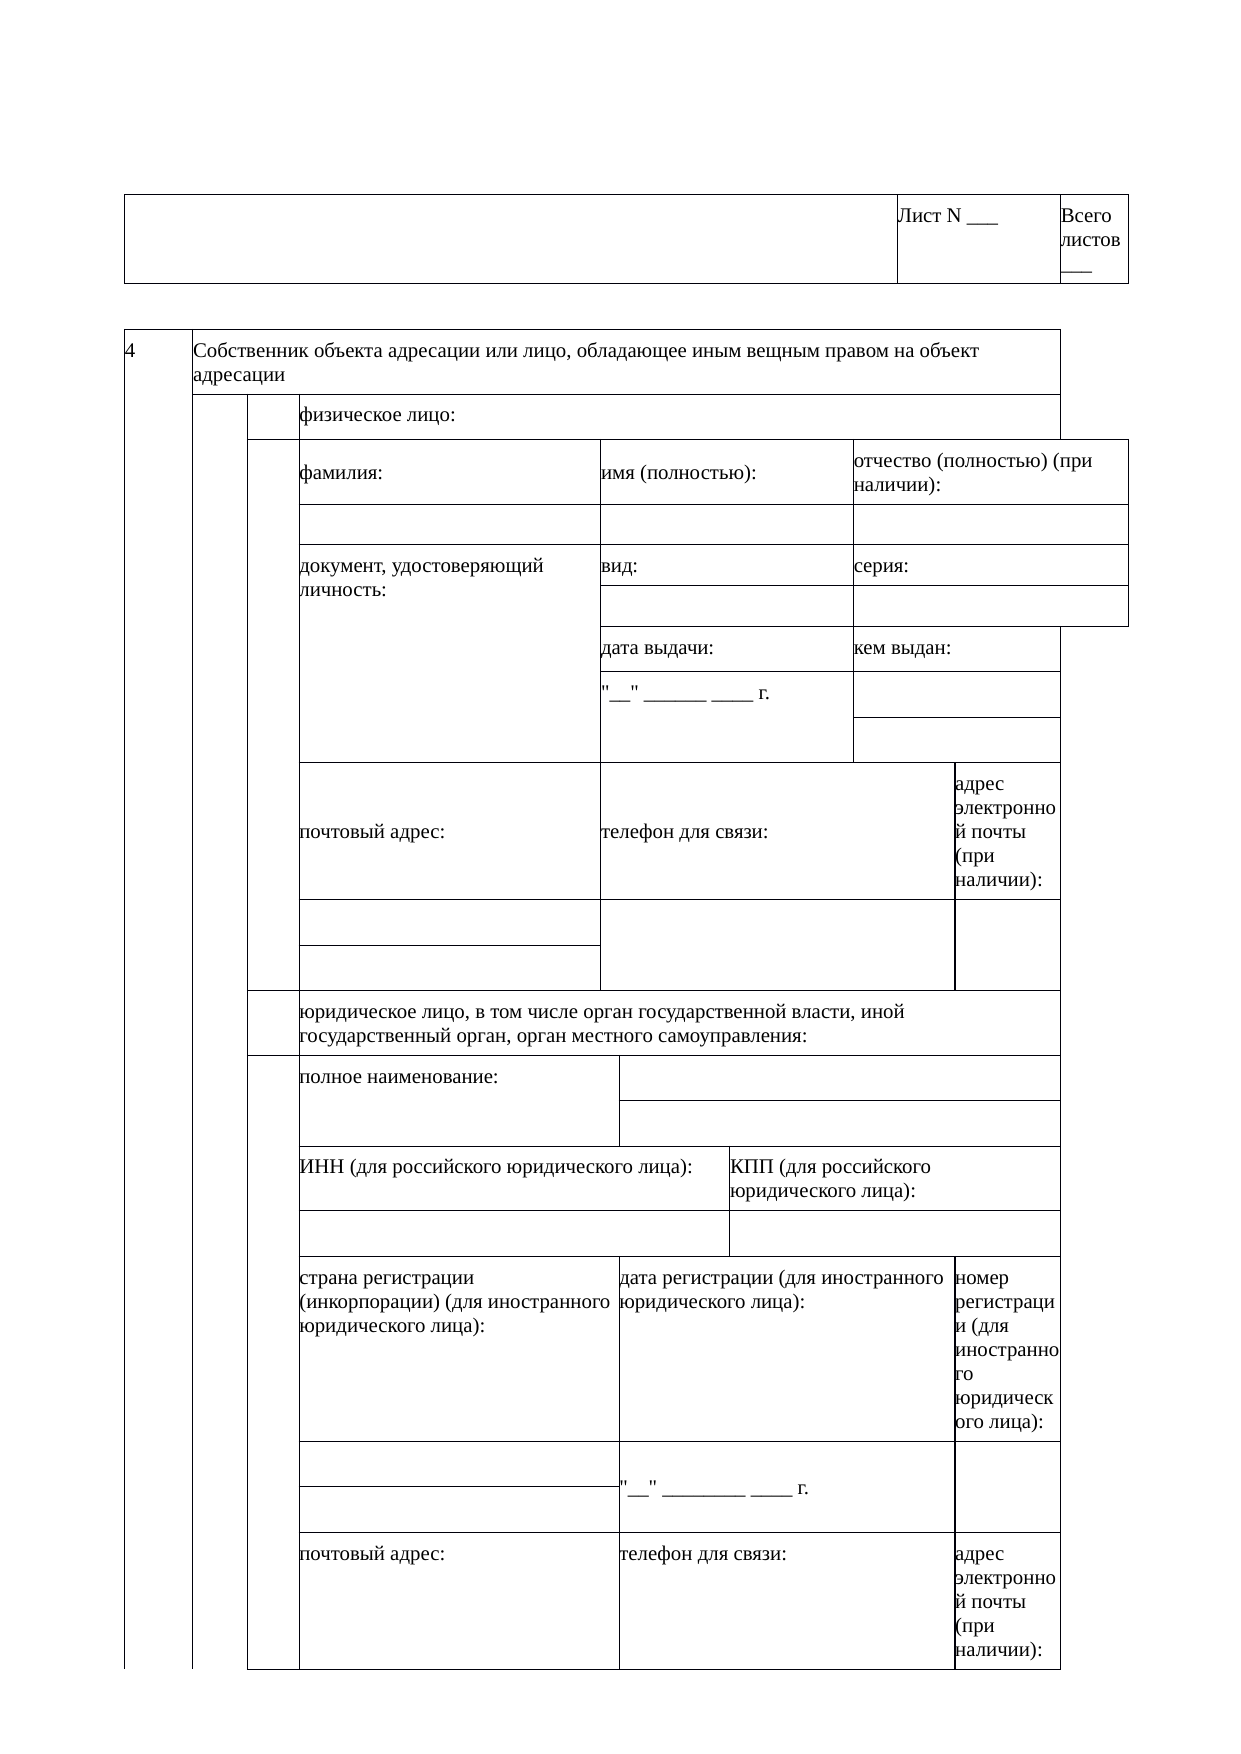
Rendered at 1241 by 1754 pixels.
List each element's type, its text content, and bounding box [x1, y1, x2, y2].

table_cell [248, 440, 299, 990]
table_cell почтовый адрес: [300, 763, 600, 899]
table_cell фамилия: [300, 440, 600, 504]
table_cell [300, 1442, 619, 1486]
table_cell [300, 1211, 729, 1256]
table_cell [300, 1487, 619, 1532]
table_cell [854, 718, 1060, 762]
table_cell телефон для связи: [620, 1533, 954, 1669]
table_cell серия: [854, 545, 1128, 585]
table_cell отчество (полностью) (при наличии): [854, 440, 1128, 504]
table_cell "__" ________ ____ г. [620, 1442, 954, 1532]
table_cell [248, 395, 299, 439]
table_cell юридическое лицо, в том числе орган государственной власти, иной государственный орган, орган местного самоуправления: [300, 991, 1060, 1055]
table_cell телефон для связи: [601, 763, 954, 899]
table_cell адрес электронной почты (при наличии): [956, 763, 1060, 899]
table_cell [854, 505, 1128, 544]
table_cell [300, 946, 600, 990]
table_cell кем выдан: [854, 627, 1060, 671]
table_cell [956, 1442, 1060, 1532]
table_cell физическое лицо: [300, 395, 1060, 439]
table_cell страна регистрации (инкорпорации) (для иностранного юридического лица): [300, 1257, 619, 1441]
table_cell [125, 439, 192, 1055]
table_cell ИНН (для российского юридического лица): [300, 1147, 729, 1210]
table_cell [300, 505, 600, 544]
table_cell [248, 991, 299, 1055]
table_cell [193, 1055, 247, 1669]
table_cell дата выдачи: [601, 627, 853, 671]
table_cell имя (полностью): [601, 440, 853, 504]
table_cell [300, 900, 600, 944]
table_header Всего листов ___ [1061, 195, 1128, 283]
table_cell [193, 439, 247, 1055]
table_cell адрес электронной почты (при наличии): [956, 1533, 1060, 1669]
table_cell дата регистрации (для иностранного юридического лица): [620, 1257, 954, 1441]
table_cell [620, 1101, 1060, 1146]
table_cell [193, 395, 247, 439]
table_cell [854, 672, 1060, 717]
table_cell [601, 586, 853, 626]
table_cell документ, удостоверяющий личность: [300, 545, 600, 762]
table_cell [956, 900, 1060, 990]
table_cell [620, 1056, 1060, 1100]
table_cell Собственник объекта адресации или лицо, обладающее иным вещным правом на объект адресации [193, 330, 1060, 393]
table_cell "__" ______ ____ г. [601, 672, 853, 762]
table_cell 4 [125, 330, 192, 439]
table_cell [125, 1055, 192, 1669]
table_cell [601, 505, 853, 544]
table_cell [248, 1056, 299, 1669]
table_cell вид: [601, 545, 853, 585]
table_cell [125, 284, 1061, 329]
table_cell КПП (для российского юридического лица): [730, 1147, 1060, 1210]
table_cell полное наименование: [300, 1056, 619, 1146]
table_cell [601, 900, 954, 990]
table_cell почтовый адрес: [300, 1533, 619, 1669]
table_cell [730, 1211, 1060, 1256]
table_header Лист N ___ [898, 195, 1060, 283]
table_header [125, 195, 897, 283]
table_cell [854, 586, 1128, 626]
table_cell номер регистрации (для иностранного юридического лица): [956, 1257, 1060, 1441]
